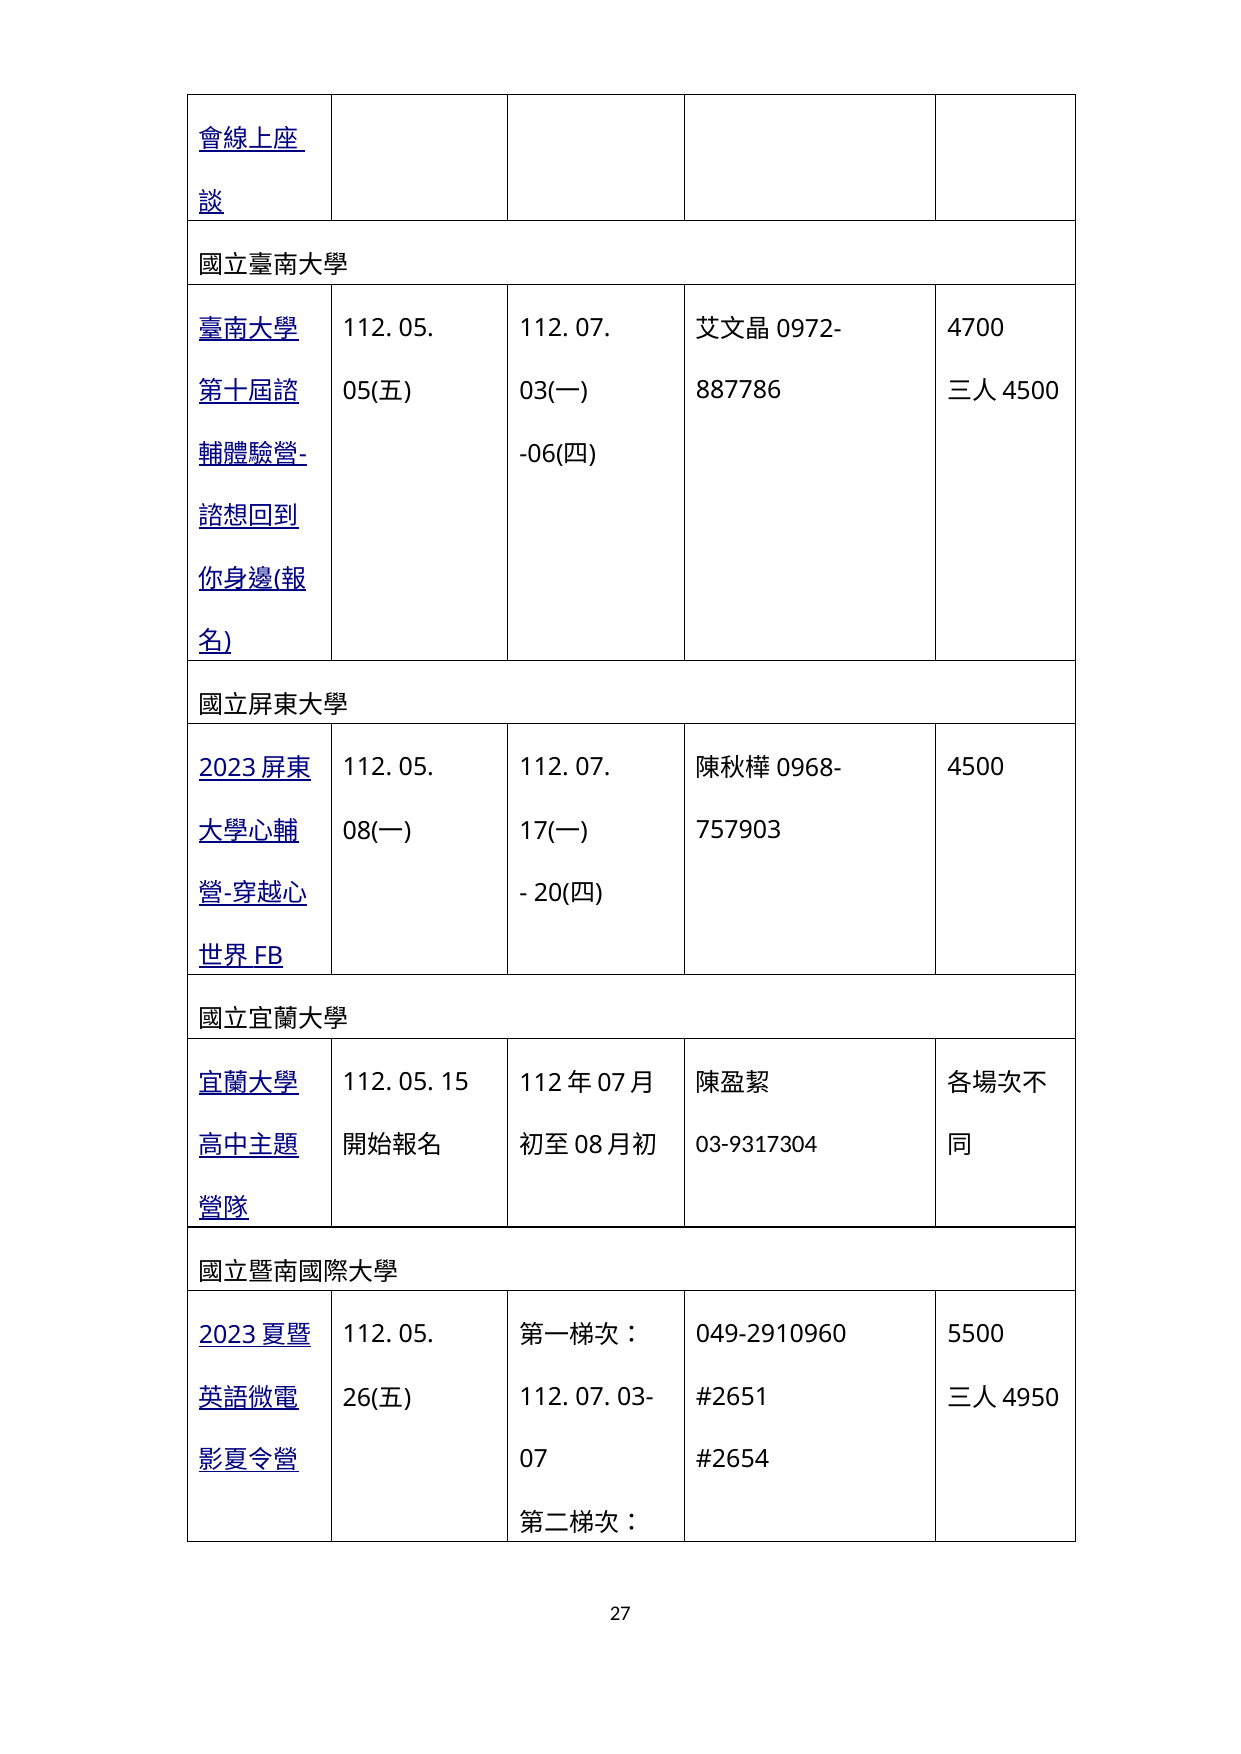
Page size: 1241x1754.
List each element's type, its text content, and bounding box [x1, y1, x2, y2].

table_cell 4700 三人4500 [936, 285, 1075, 660]
table_cell 宜蘭大學高中主題營隊 [188, 1039, 331, 1226]
table_cell 5500 三人4950 [936, 1291, 1075, 1541]
table_cell [508, 95, 684, 220]
table_cell 112. 05. 15 開始報名 [332, 1039, 507, 1226]
table_cell 第一梯次： 112. 07. 03- 07 第二梯次： [508, 1291, 684, 1541]
table_cell 國立屏東大學 [188, 661, 1075, 723]
table_cell 陳盈絜 03-9317304 [685, 1039, 935, 1226]
table_cell 112. 07. 17(一) - 20(四) [508, 724, 684, 974]
table_cell 112. 05. 08(一) [332, 724, 507, 974]
table_cell 臺南大學第十屆諮輔體驗營-諮想回到你身邊(報名) [188, 285, 331, 660]
table_cell 112. 05. 05(五) [332, 285, 507, 660]
table_cell 049-2910960 #2651 #2654 [685, 1291, 935, 1541]
table_cell 112年07月初至08月初 [508, 1039, 684, 1226]
table_cell 國立宜蘭大學 [188, 975, 1075, 1038]
table_cell 2023屏東大學心輔營-穿越心世界FB [188, 724, 331, 974]
table_cell [685, 95, 935, 220]
table_cell 艾文晶 0972-887786 [685, 285, 935, 660]
table_cell 2023夏暨英語微電影夏令營 [188, 1291, 331, 1541]
table_cell 會線上座 談 [188, 95, 331, 220]
table_cell 陳秋樺 0968-757903 [685, 724, 935, 974]
table_cell 各場次不同 [936, 1039, 1075, 1226]
table_cell 國立臺南大學 [188, 221, 1075, 284]
table_cell 國立暨南國際大學 [188, 1228, 1075, 1290]
table_cell 112. 05. 26(五) [332, 1291, 507, 1541]
table_cell 4500 [936, 724, 1075, 974]
table_cell [332, 95, 507, 220]
table_cell [936, 95, 1075, 220]
table_cell 112. 07. 03(一) -06(四) [508, 285, 684, 660]
